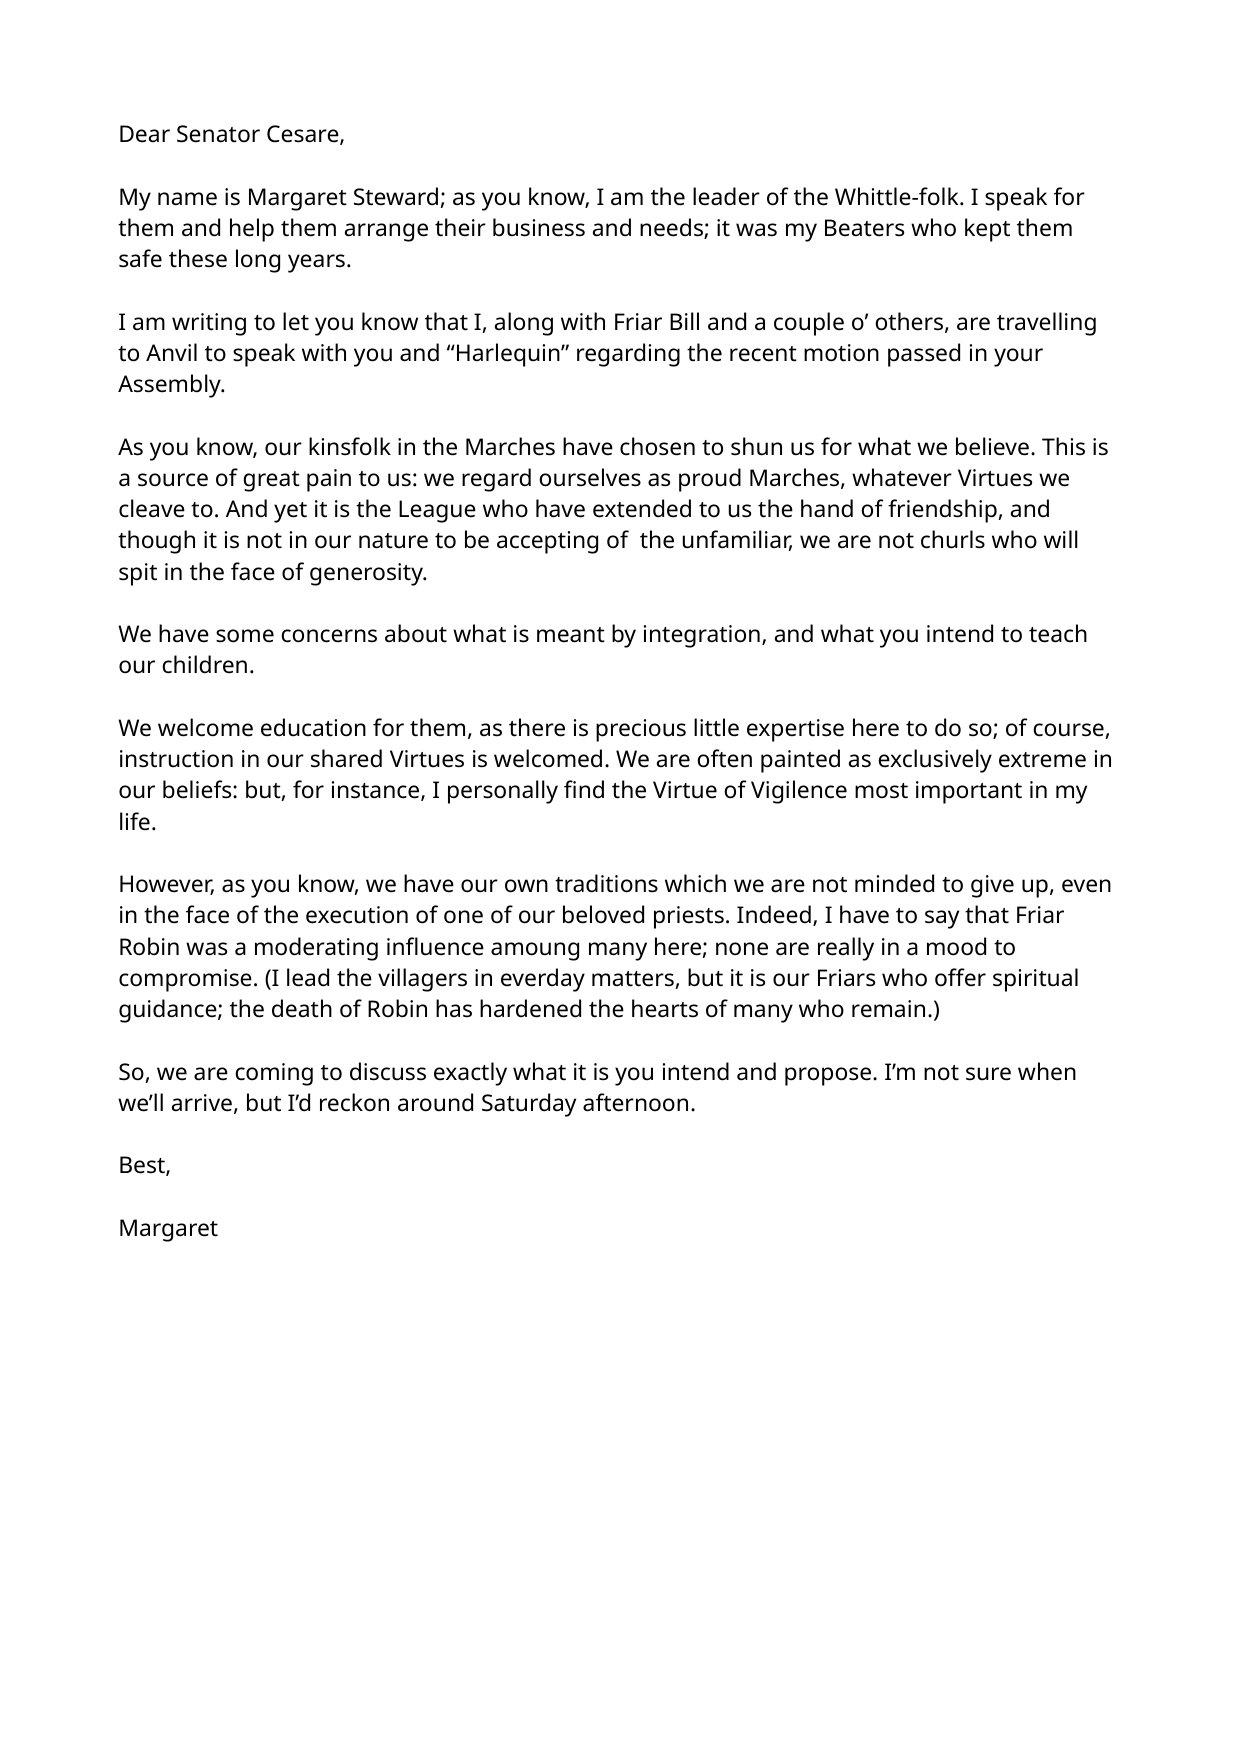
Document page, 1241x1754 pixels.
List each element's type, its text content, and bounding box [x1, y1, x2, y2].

text My name is Margaret Steward; as you know, I am the leader of the Whittle-folk. I speak for them and help them arrange their business and needs; it was my Beaters who kept them safe these long years. [118, 181, 1122, 274]
text Margaret [118, 1212, 1122, 1243]
text So, we are coming to discuss exactly what it is you intend and propose. I’m not sure when we’ll arrive, but I’d reckon around Saturday afternoon. [118, 1056, 1122, 1118]
text As you know, our kinsfolk in the Marches have chosen to shun us for what we believe. This is a source of great pain to us: we regard ourselves as proud Marches, whatever Virtues we cleave to. And yet it is the League who have extended to us the hand of friendship, and though it is not in our nature to be accepting of the unfamiliar, we are not churls who will spit in the face of generosity. [118, 431, 1122, 587]
text I am writing to let you know that I, along with Friar Bill and a couple o’ others, are travelling to Anvil to speak with you and “Harlequin” regarding the recent motion passed in your Assembly. [118, 306, 1122, 399]
text However, as you know, we have our own traditions which we are not minded to give up, even in the face of the execution of one of our beloved priests. Indeed, I have to say that Friar Robin was a moderating influence amoung many here; none are really in a mood to compromise. (I lead the villagers in everday matters, but it is our Friars who offer spiritual guidance; the death of Robin has hardened the hearts of many who remain.) [118, 868, 1122, 1024]
text Dear Senator Cesare, [118, 118, 1122, 149]
text We have some concerns about what is meant by integration, and what you intend to teach our children. [118, 618, 1122, 681]
text We welcome education for them, as there is precious little expertise here to do so; of course, instruction in our shared Virtues is welcomed. We are often painted as exclusively extreme in our beliefs: but, for instance, I personally find the Virtue of Vigilence most important in my life. [118, 712, 1122, 837]
text Best, [118, 1149, 1122, 1181]
